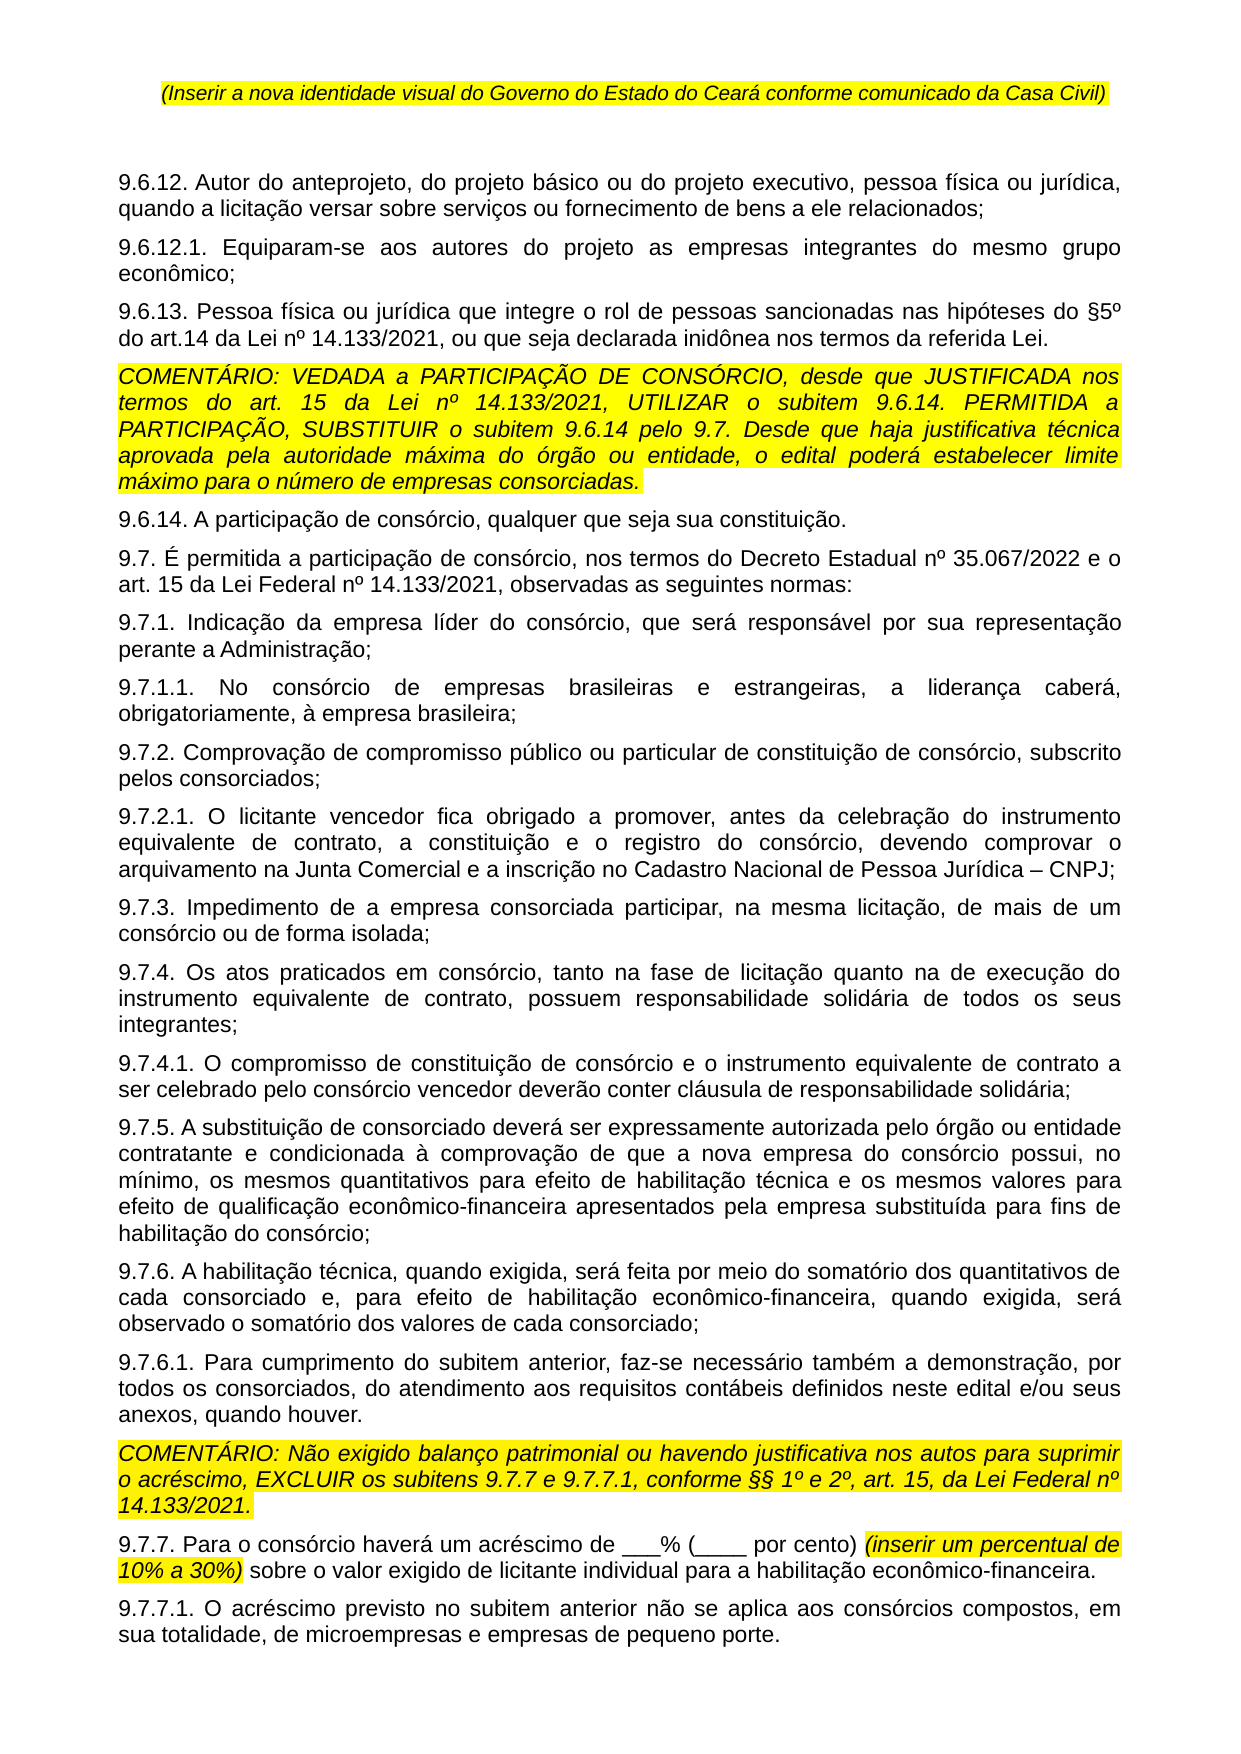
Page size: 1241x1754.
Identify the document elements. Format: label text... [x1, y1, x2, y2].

text 9.7.1. Indicação da empresa líder do consórcio, que será responsável por sua representação perante a Administração; [118, 609, 1122, 662]
text 9.7.3. Impedimento de a empresa consorciada participar, na mesma licitação, de mais de um consórcio ou de forma isolada; [118, 894, 1122, 947]
text 9.7.2. Comprovação de compromisso público ou particular de constituição de consórcio, subscrito pelos consorciados; [118, 738, 1122, 791]
text 9.7.4. Os atos praticados em consórcio, tanto na fase de licitação quanto na de execução do instrumento equivalente de contrato, possuem responsabilidade solidária de todos os seus integrantes; [118, 958, 1122, 1038]
text 9.7.2.1. O licitante vencedor fica obrigado a promover, antes da celebração do instrumento equivalente de contrato, a constituição e o registro do consórcio, devendo comprovar o arquivamento na Junta Comercial e a inscrição no Cadastro Nacional de Pessoa Jurídica – CNPJ; [118, 803, 1122, 882]
text 9.6.14. A participação de consórcio, qualquer que seja sua constituição. [118, 506, 1122, 533]
text 9.6.13. Pessoa física ou jurídica que integre o rol de pessoas sancionadas nas hipóteses do §5º do art.14 da Lei nº 14.133/2021, ou que seja declarada inidônea nos termos da referida Lei. [118, 298, 1122, 351]
text 9.7. É permitida a participação de consórcio, nos termos do Decreto Estadual nº 35.067/2022 e o art. 15 da Lei Federal nº 14.133/2021, observadas as seguintes normas: [118, 545, 1122, 597]
text 9.7.4.1. O compromisso de constituição de consórcio e o instrumento equivalente de contrato a ser celebrado pelo consórcio vencedor deverão conter cláusula de responsabilidade solidária; [118, 1049, 1122, 1102]
text 9.7.7. Para o consórcio haverá um acréscimo de ___% (____ por cento) (inserir um percentual de 10% a 30%) sobre o valor exigido de licitante individual para a habilitação econômico-financeira. [118, 1531, 1122, 1583]
text 9.7.6.1. Para cumprimento do subitem anterior, faz-se necessário também a demonstração, por todos os consorciados, do atendimento aos requisitos contábeis definidos neste edital e/ou seus anexos, quando houver. [118, 1349, 1122, 1428]
text 9.7.5. A substituição de consorciado deverá ser expressamente autorizada pelo órgão ou entidade contratante e condicionada à comprovação de que a nova empresa do consórcio possui, no mínimo, os mesmos quantitativos para efeito de habilitação técnica e os mesmos valores para efeito de qualificação econômico-financeira apresentados pela empresa substituída para fins de habilitação do consórcio; [118, 1114, 1122, 1246]
text 9.7.1.1. No consórcio de empresas brasileiras e estrangeiras, a liderança caberá, obrigatoriamente, à empresa brasileira; [118, 674, 1122, 727]
text COMENTÁRIO: VEDADA a PARTICIPAÇÃO DE CONSÓRCIO, desde que JUSTIFICADA nos termos do art. 15 da Lei nº 14.133/2021, UTILIZAR o subitem 9.6.14. PERMITIDA a PARTICIPAÇÃO, SUBSTITUIR o subitem 9.6.14 pelo 9.7. Desde que haja justificativa técnica aprovada pela autoridade máxima do órgão ou entidade, o edital poderá estabelecer limite máximo para o número de empresas consorciadas. [118, 363, 1122, 494]
text 9.7.6. A habilitação técnica, quando exigida, será feita por meio do somatório dos quantitativos de cada consorciado e, para efeito de habilitação econômico-financeira, quando exigida, será observado o somatório dos valores de cada consorciado; [118, 1258, 1122, 1337]
text 9.6.12. Autor do anteprojeto, do projeto básico ou do projeto executivo, pessoa física ou jurídica, quando a licitação versar sobre serviços ou fornecimento de bens a ele relacionados; [118, 169, 1122, 222]
text COMENTÁRIO: Não exigido balanço patrimonial ou havendo justificativa nos autos para suprimir o acréscimo, EXCLUIR os subitens 9.7.7 e 9.7.7.1, conforme §§ 1º e 2º, art. 15, da Lei Federal nº 14.133/2021. [118, 1439, 1122, 1519]
text 9.7.7.1. O acréscimo previsto no subitem anterior não se aplica aos consórcios compostos, em sua totalidade, de microempresas e empresas de pequeno porte. [118, 1595, 1122, 1648]
text 9.6.12.1. Equiparam-se aos autores do projeto as empresas integrantes do mesmo grupo econômico; [118, 234, 1122, 286]
